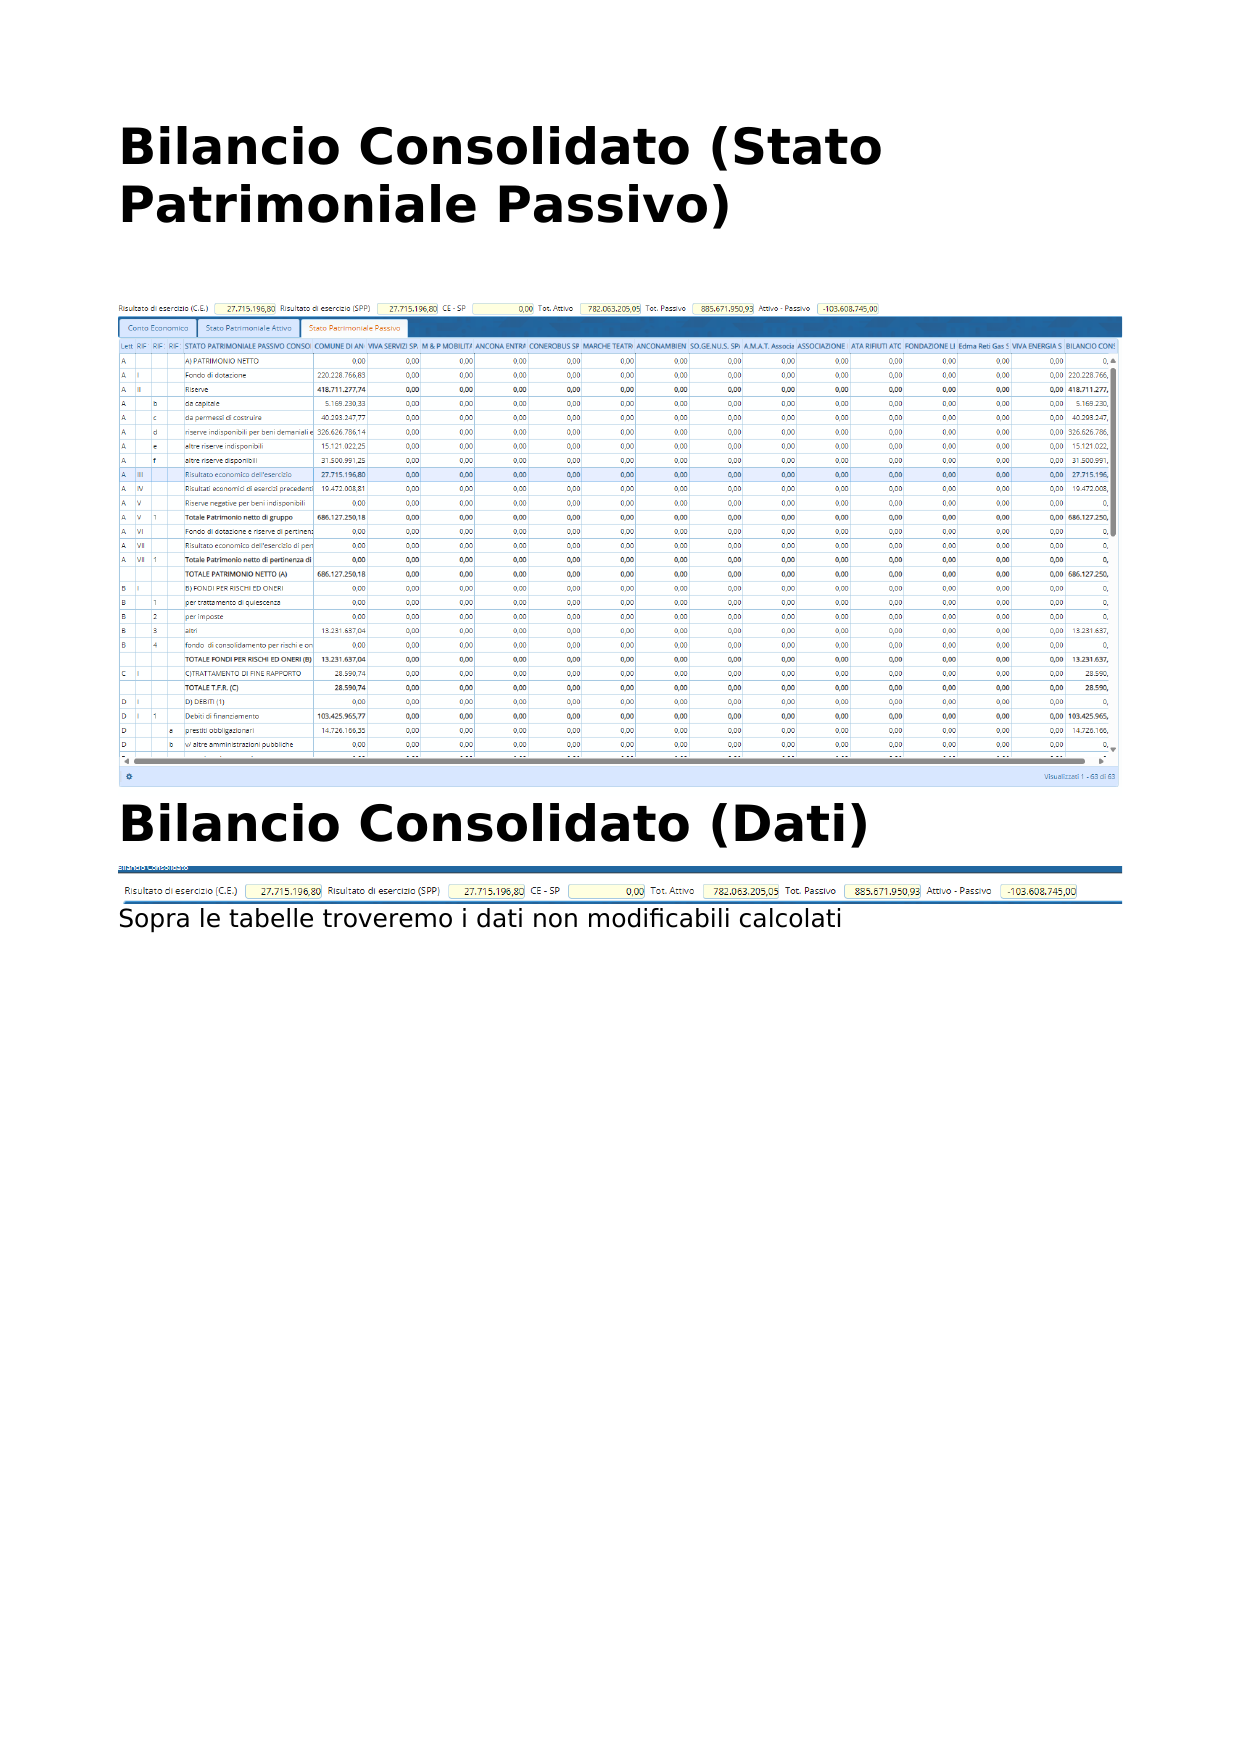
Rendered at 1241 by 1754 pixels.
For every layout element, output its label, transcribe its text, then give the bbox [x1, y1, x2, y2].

picture [118, 866, 1123, 904]
subtitle Bilancio Consolidato (Stato Patrimoniale Passivo) [118, 118, 1122, 234]
subtitle Bilancio Consolidato (Dati) [118, 796, 1122, 853]
text Sopra le tabelle troveremo i dati non modificabili calcolati [118, 904, 1122, 933]
picture [118, 297, 1123, 796]
